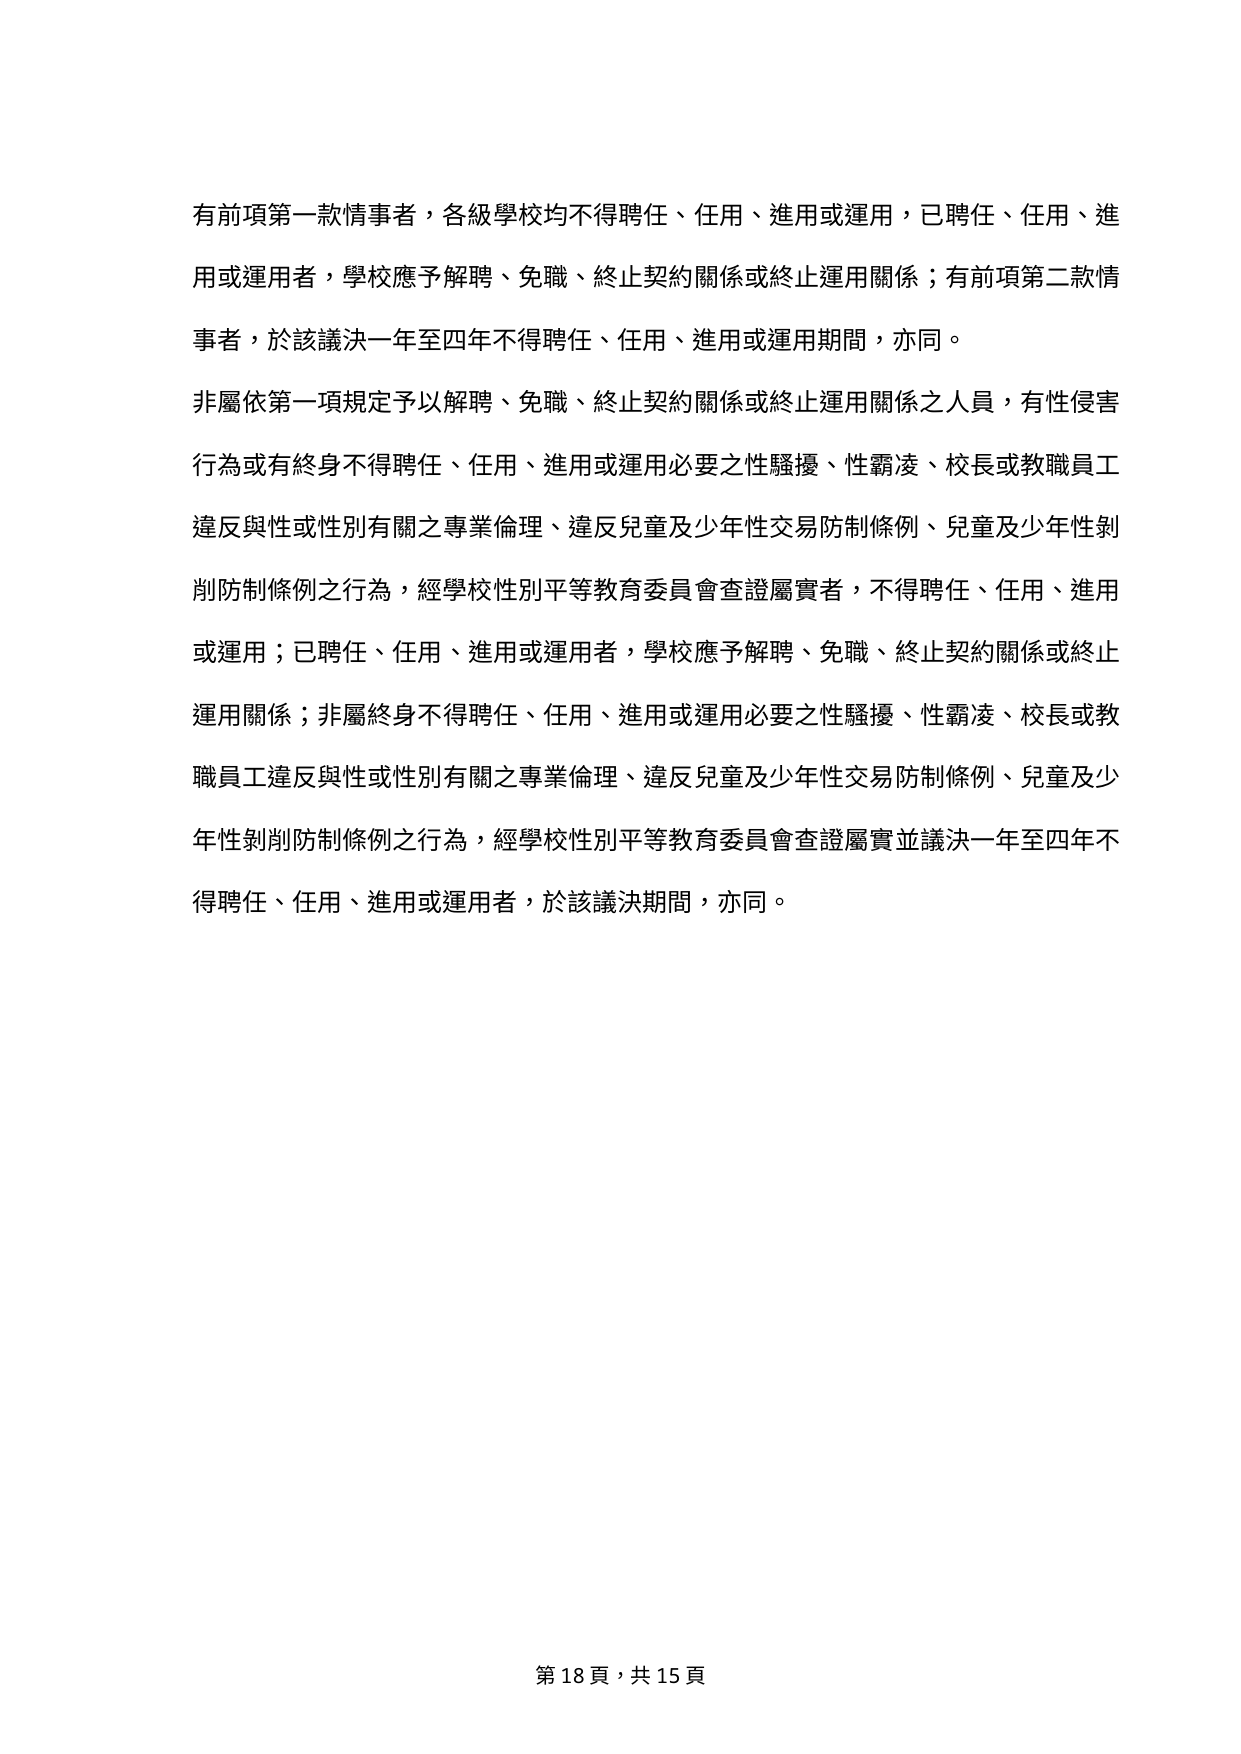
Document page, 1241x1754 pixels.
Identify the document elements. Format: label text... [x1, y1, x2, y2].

text 非屬依第一項規定予以解聘、免職、終止契約關係或終止運用關係之人員，有性侵害行為或有終身不得聘任、任用、進用或運用必要之性騷擾、性霸凌、校長或教職員工違反與性或性別有關之專業倫理、違反兒童及少年性交易防制條例、兒童及少年性剝削防制條例之行為，經學校性別平等教育委員會查證屬實者，不得聘任、任用、進用或運用；已聘任、任用、進用或運用者，學校應予解聘、免職、終止契約關係或終止運用關係；非屬終身不得聘任、任用、進用或運用必要之性騷擾、性霸凌、校長或教職員工違反與性或性別有關之專業倫理、違反兒童及少年性交易防制條例、兒童及少年性剝削防制條例之行為，經學校性別平等教育委員會查證屬實並議決一年至四年不得聘任、任用、進用或運用者，於該議決期間，亦同。 [192, 359, 1122, 922]
text 有前項第一款情事者，各級學校均不得聘任、任用、進用或運用，已聘任、任用、進用或運用者，學校應予解聘、免職、終止契約關係或終止運用關係；有前項第二款情事者，於該議決一年至四年不得聘任、任用、進用或運用期間，亦同。 [192, 172, 1122, 359]
